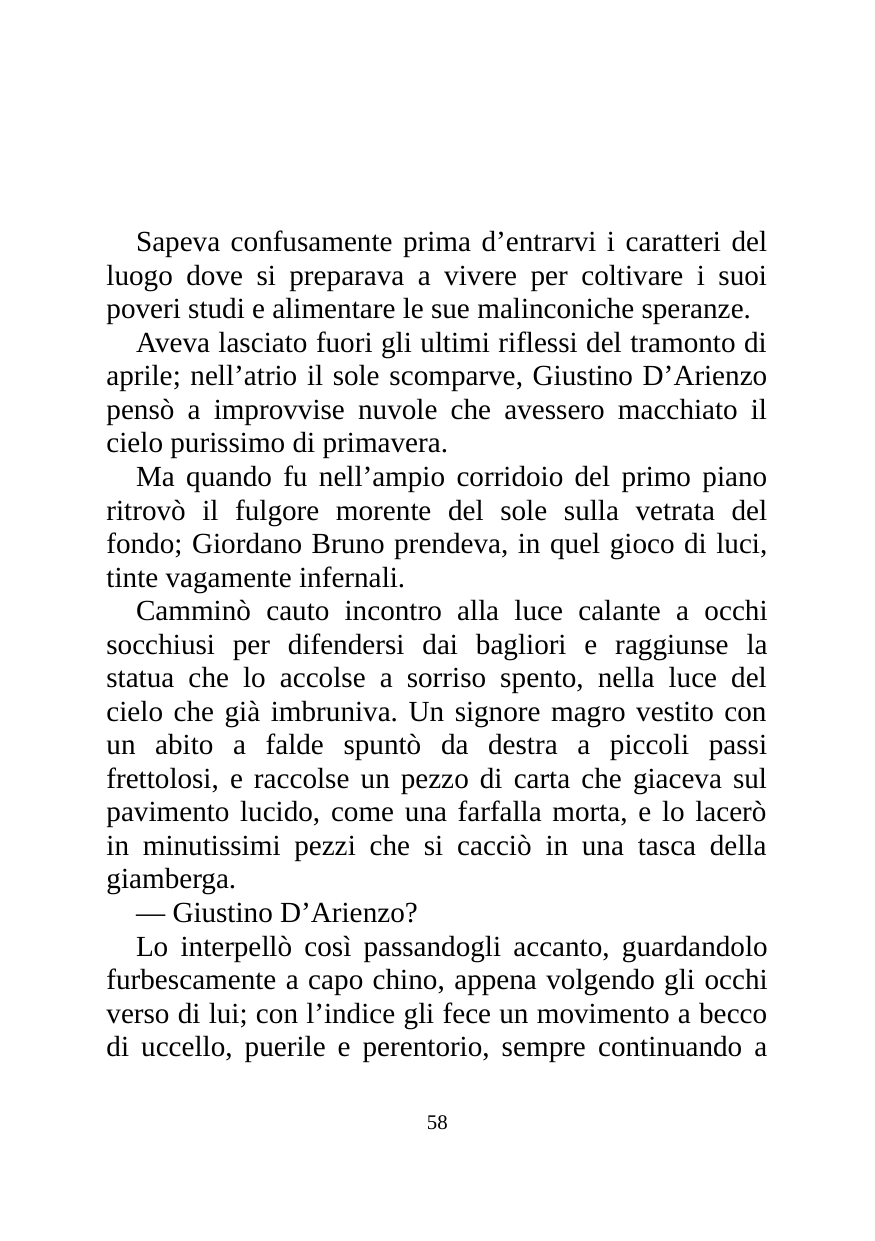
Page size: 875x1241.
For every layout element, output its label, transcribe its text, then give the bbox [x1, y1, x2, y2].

text Ma quando fu nell’ampio corridoio del primo piano ritrovò il fulgore morente del sole sulla vetrata del fondo; Giordano Bruno prendeva, in quel gioco di luci, tinte vagamente infernali. [106, 459, 768, 593]
text Camminò cauto incontro alla luce calante a occhi socchiusi per difendersi dai bagliori e raggiunse la statua che lo accolse a sorriso spento, nella luce del cielo che già imbruniva. Un signore magro vestito con un abito a falde spuntò da destra a piccoli passi frettolosi, e raccolse un pezzo di carta che giaceva sul pavimento lucido, come una farfalla morta, e lo lacerò in minutissimi pezzi che si cacciò in una tasca della giamberga. [106, 593, 768, 895]
text — Giustino D’Arienzo? [106, 895, 768, 929]
text Lo interpellò così passandogli accanto, guardandolo furbescamente a capo chino, appena volgendo gli occhi verso di lui; con l’indice gli fece un movimento a becco di uccello, puerile e perentorio, sempre continuando a [106, 929, 768, 1063]
text Sapeva confusamente prima d’entrarvi i caratteri del luogo dove si preparava a vivere per coltivare i suoi poveri studi e alimentare le sue malinconiche speranze. [106, 224, 768, 325]
text Aveva lasciato fuori gli ultimi riflessi del tramonto di aprile; nell’atrio il sole scomparve, Giustino D’Arienzo pensò a improvvise nuvole che avessero macchiato il cielo purissimo di primavera. [106, 325, 768, 459]
